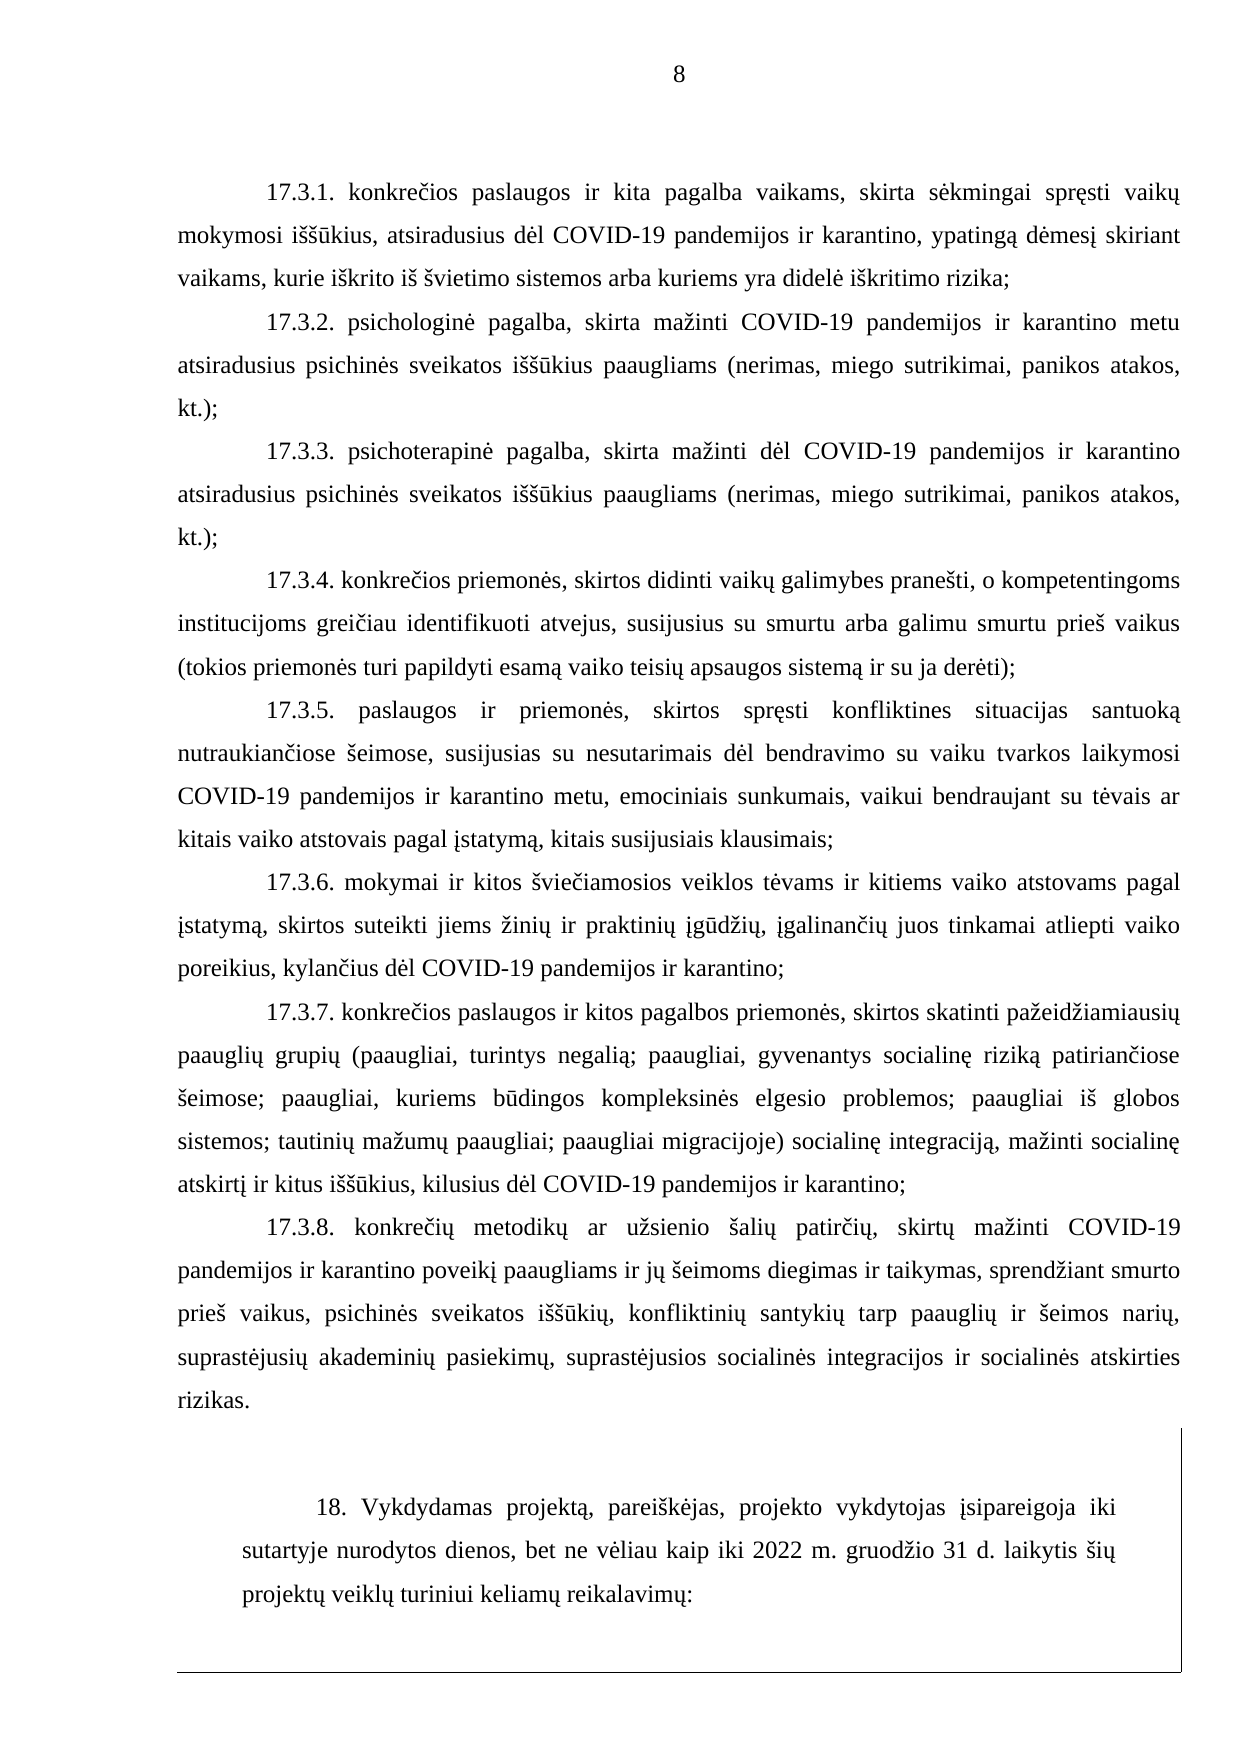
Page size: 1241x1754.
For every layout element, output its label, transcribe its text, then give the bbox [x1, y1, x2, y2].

text 17.3.6. mokymai ir kitos šviečiamosios veiklos tėvams ir kitiems vaiko atstovams pagal įstatymą, skirtos suteikti jiems žinių ir praktinių įgūdžių, įgalinančių juos tinkamai atliepti vaiko poreikius, kylančius dėl COVID-19 pandemijos ir karantino; [177, 867, 1181, 982]
text 17.3.5. paslaugos ir priemonės, skirtos spręsti konfliktines situacijas santuoką nutraukiančiose šeimose, susijusias su nesutarimais dėl bendravimo su vaiku tvarkos laikymosi COVID-19 pandemijos ir karantino metu, emociniais sunkumais, vaikui bendraujant su tėvais ar kitais vaiko atstovais pagal įstatymą, kitais susijusiais klausimais; [177, 695, 1181, 853]
text 17.3.2. psichologinė pagalba, skirta mažinti COVID-19 pandemijos ir karantino metu atsiradusius psichinės sveikatos iššūkius paaugliams (nerimas, miego sutrikimai, panikos atakos, kt.); [177, 307, 1181, 422]
text 17.3.8. konkrečių metodikų ar užsienio šalių patirčių, skirtų mažinti COVID-19 pandemijos ir karantino poveikį paaugliams ir jų šeimoms diegimas ir taikymas, sprendžiant smurto prieš vaikus, psichinės sveikatos iššūkių, konfliktinių santykių tarp paauglių ir šeimos narių, suprastėjusių akademinių pasiekimų, suprastėjusios socialinės integracijos ir socialinės atskirties rizikas. [177, 1212, 1181, 1413]
text 17.3.7. konkrečios paslaugos ir kitos pagalbos priemonės, skirtos skatinti pažeidžiamiausių paauglių grupių (paaugliai, turintys negalią; paaugliai, gyvenantys socialinę riziką patiriančiose šeimose; paaugliai, kuriems būdingos kompleksinės elgesio problemos; paaugliai iš globos sistemos; tautinių mažumų paaugliai; paaugliai migracijoje) socialinę integraciją, mažinti socialinę atskirtį ir kitus iššūkius, kilusius dėl COVID-19 pandemijos ir karantino; [177, 997, 1181, 1198]
text 17.3.4. konkrečios priemonės, skirtos didinti vaikų galimybes pranešti, o kompetentingoms institucijoms greičiau identifikuoti atvejus, susijusius su smurtu arba galimu smurtu prieš vaikus (tokios priemonės turi papildyti esamą vaiko teisių apsaugos sistemą ir su ja derėti); [177, 565, 1181, 680]
text 17.3.3. psichoterapinė pagalba, skirta mažinti dėl COVID-19 pandemijos ir karantino atsiradusius psichinės sveikatos iššūkius paaugliams (nerimas, miego sutrikimai, panikos atakos, kt.); [177, 436, 1181, 551]
text 18. Vykdydamas projektą, pareiškėjas, projekto vykdytojas įsipareigoja iki sutartyje nurodytos dienos, bet ne vėliau kaip iki 2022 m. gruodžio 31 d. laikytis šių projektų veiklų turiniui keliamų reikalavimų: [177, 1428, 1181, 1672]
text 17.3.1. konkrečios paslaugos ir kita pagalba vaikams, skirta sėkmingai spręsti vaikų mokymosi iššūkius, atsiradusius dėl COVID-19 pandemijos ir karantino, ypatingą dėmesį skiriant vaikams, kurie iškrito iš švietimo sistemos arba kuriems yra didelė iškritimo rizika; [177, 177, 1181, 292]
